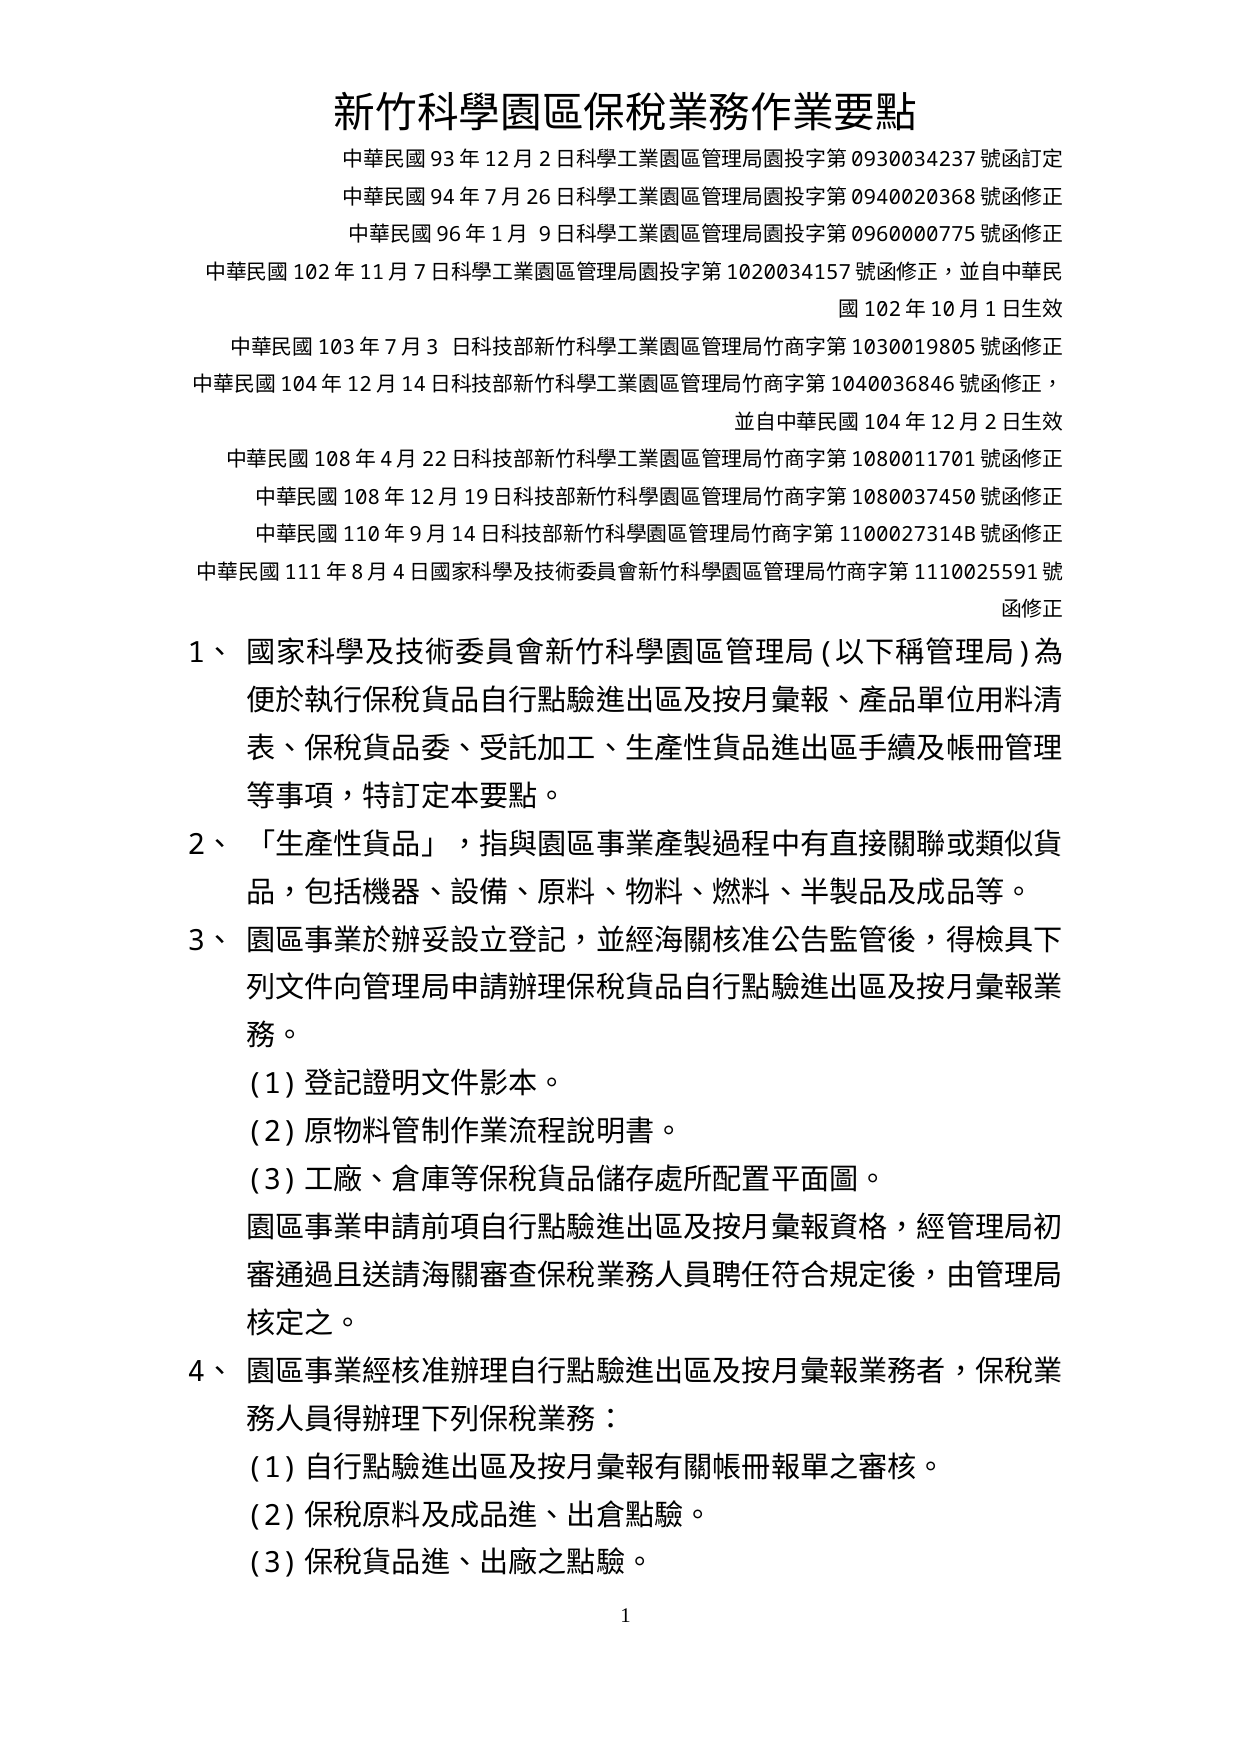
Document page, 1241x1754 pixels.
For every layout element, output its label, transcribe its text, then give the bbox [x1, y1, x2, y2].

list 國家科學及技術委員會新竹科學園區管理局(以下稱管理局)為便於執行保稅貨品自行點驗進出區及按月彙報、產品單位用料清表、保稅貨品委、受託加工、生產性貨品進出區手續及帳冊管理等事項，特訂定本要點。 [187, 624, 1063, 816]
text 中華民國103年7月3 日科技部新竹科學工業園區管理局竹商字第1030019805號函修正 [187, 324, 1063, 362]
list 登記證明文件影本。 [246, 1055, 1063, 1103]
list 工廠、倉庫等保稅貨品儲存處所配置平面圖。 [246, 1151, 1063, 1199]
list 原物料管制作業流程說明書。 [246, 1103, 1063, 1151]
list 園區事業經核准辦理自行點驗進出區及按月彙報業務者，保稅業務人員得辦理下列保稅業務： [187, 1343, 1063, 1439]
text 中華民國102年11月7日科學工業園區管理局園投字第1020034157號函修正，並自中華民國102年10月1日生效 [187, 249, 1063, 324]
text 中華民國111年8月4日國家科學及技術委員會新竹科學園區管理局竹商字第1110025591號函修正 [187, 549, 1063, 624]
list 保稅貨品進、出廠之點驗。 [246, 1534, 1063, 1582]
text 中華民國104年12月14日科技部新竹科學工業園區管理局竹商字第1040036846號函修正，並自中華民國104年12月2日生效 [187, 362, 1063, 437]
list 「生產性貨品」，指與園區事業產製過程中有直接關聯或類似貨品，包括機器、設備、原料、物料、燃料、半製品及成品等。 [187, 816, 1063, 912]
list 保稅原料及成品進、出倉點驗。 [246, 1487, 1063, 1534]
text 中華民國108年4月22日科技部新竹科學工業園區管理局竹商字第1080011701號函修正 [187, 437, 1063, 474]
list 園區事業於辦妥設立登記，並經海關核准公告監管後，得檢具下列文件向管理局申請辦理保稅貨品自行點驗進出區及按月彙報業務。 [187, 912, 1063, 1055]
text 中華民國110年9月14日科技部新竹科學園區管理局竹商字第1100027314B號函修正 [187, 512, 1063, 549]
text 園區事業申請前項自行點驗進出區及按月彙報資格，經管理局初審通過且送請海關審查保稅業務人員聘任符合規定後，由管理局核定之。 [246, 1199, 1063, 1343]
text 中華民國96年1月 9日科學工業園區管理局園投字第0960000775號函修正 [187, 212, 1063, 249]
text 新竹科學園區保稅業務作業要點 [187, 89, 1063, 137]
text 中華民國94年7月26日科學工業園區管理局園投字第0940020368號函修正 [187, 174, 1063, 212]
text 中華民國93年12月2日科學工業園區管理局園投字第0930034237號函訂定 [187, 137, 1063, 174]
text 中華民國108年12月19日科技部新竹科學園區管理局竹商字第1080037450號函修正 [187, 474, 1063, 512]
list 自行點驗進出區及按月彙報有關帳冊報單之審核。 [246, 1439, 1063, 1487]
